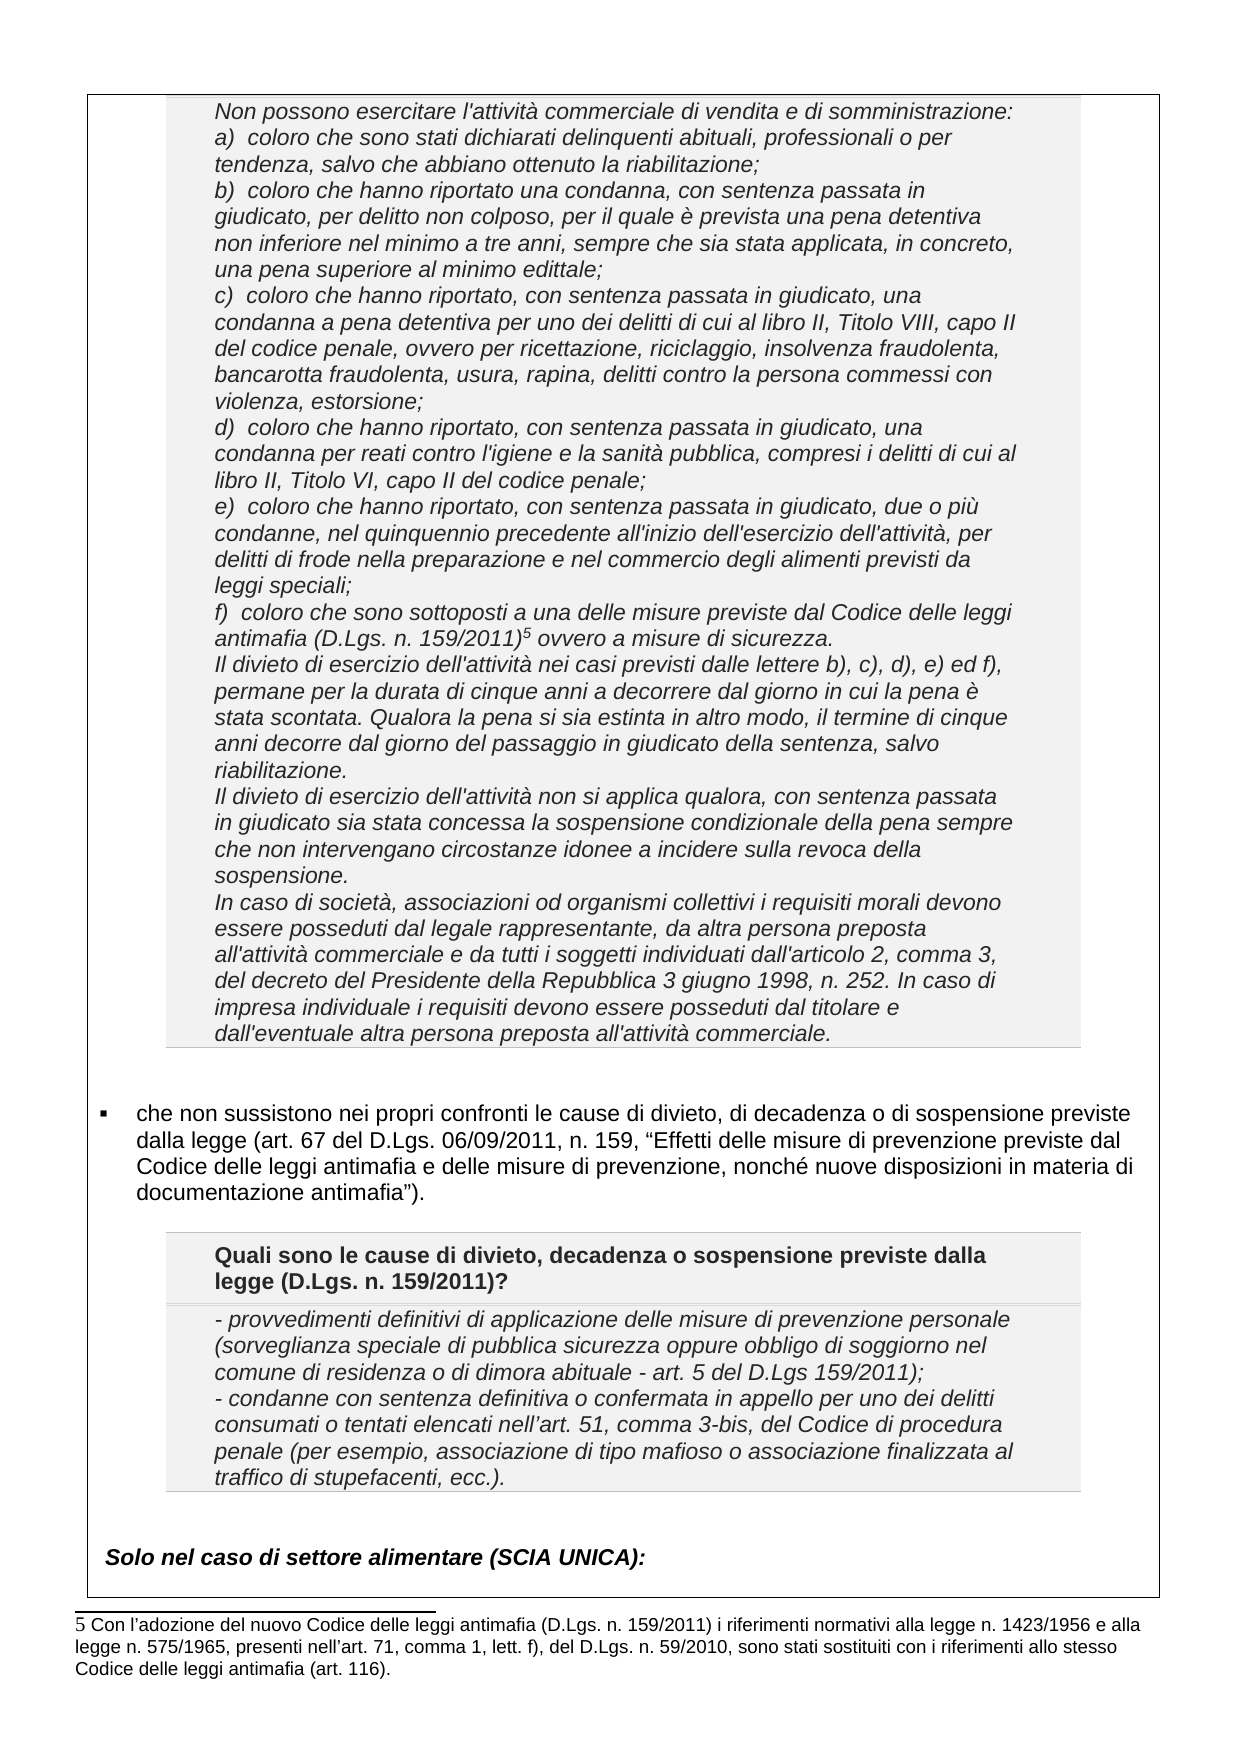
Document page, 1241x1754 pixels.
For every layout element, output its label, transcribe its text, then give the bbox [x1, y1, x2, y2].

table_cell Il/la sottoscritto/a, consapevole delle sanzioni penali previste dalla legge per le false dichiarazioni e attestazioni (art. 76 del DPR 445 del 2000 e Codice penale), sotto la propria responsabilità, dichiara: di essere in possesso dei requisiti di onorabilità previsti dalla legge; che non sussistono nei propri confronti le cause di divieto, di decadenza o di sospensione previste dalla legge (art. 67 del D.Lgs. 06/09/2011, n. 159, “Effetti delle misure di prevenzione previste dal Codice delle leggi antimafia e delle misure di prevenzione, nonché nuove disposizioni in materia di documentazione antimafia”). Solo nel caso di settore alimentare (SCIA UNICA): |__| di essere in possesso di uno dei requisiti professionali previsti dalla legge per l’esercizio dell’attività (art. 71, comma 6 del d.Lgs. 26/03/2010, n. 59 e art. 7 l.r. 10/2014) e indicati di seguito:  di aver frequentato con esito positivo un corso professionale per il commercio, la preparazione o la somministrazione degli alimenti, istituito o riconosciuto dalle Regioni o dalle Province autonome di Trento e Bolzano o da equivalente Autorità competente in uno Stato membro della Unione Europea o dello Spazio Economico Europeo, riconosciuto dall’Autorità competente italiana: presso l’Istituto ___________________________________________________________________ con sede in ______________________________________________________________________ oggetto corso ____________________________________________________________________ anno di conclusione _______________________________________________________________  di aver esercitato in proprio, per almeno due anni, anche non continuativi, nel quinquennio precedente, l’attività di impresa nel settore alimentare o nel settore della somministrazione di alimenti e bevande: tipo di attività _______________________________ dal _______________ al _________________ tipo di attività _______________________________ dal _______________ al _________________ tipo di attività _______________________________ dal _______________ al _________________ iscrizione Registro Imprese della Camera di Commercio (C.C.I.A.A.) di ____________________ n. R.E.A. _______________ o equivalente registro di uno Stato membro della Unione Europea o dello Spazio Economico Europeo (se presente): Registro di_______________, estremi registrazione n. _____________  di aver prestato la propria opera, per almeno due anni, anche non continuativi, nel quinquennio precedente, presso imprese operanti nel settore alimentare o nel settore della somministrazione di alimenti e bevande, in qualità di dipendente qualificato, addetto alla vendita o all’amministrazione o alla preparazione di alimenti, o in qualità di socio lavoratore o in altre posizioni equivalenti, o, se trattasi di coniuge, parente o affine (parente del coniuge), entro il terzo grado, dell’imprenditore, in qualità di coadiutore familiare, comprovata dalla iscrizione all’Istituto nazionale per la previdenza sociale nome impresa ________________________________________________ sede impresa _________________________________________________________ |__| quale dipendente qualificato, regolarmente iscritto all’INPS, dal ___________ al ____________ |__| quale coadiutore familiare, regolarmente iscritto all’INPS, dal _____________ al ____________ |__| quale socio lavoratore, regolarmente iscritto all’INPS, dal ________________ al ____________ |__| altre posizioni equivalenti ________________________________________, regolarmente iscritto all’INPS, dal ________________ al ________________  di essere in possesso di un diploma di scuola secondaria superiore o di laurea, anche triennale, o di altra scuola ad indirizzo professionale, almeno triennale, purché nel corso di studi siano previste materie attinenti al commercio, alla preparazione o alla somministrazione degli alimenti o di avere ottenuto la dichiarazione di corrispondenza da parte del Ministero dell’Istruzione, Università e Ricerca: Scuola/Istituto/Ateneo _____________________________________________________ anno di conclusione _______________________________________________ materie attinenti ___________________________________________________  di avere conseguito la qualificazione professionale all'estero o di aver esercitato l’attività in questione in un altro Stato Membro della Unione Europea o dello Spazio Economico Europeo (art. 30 del decreto legislativo 9 novembre 2007, n. 206) e di avere ottenuto il riconoscimento dall’Autorità competente italiana con decreto n°_________in data ___________  di essere in possesso del requisito della pratica professionale in quanto: |__| è stato iscritto al REC (Registro Esercenti il Commercio) per le tabelle rientranti nel settore alimentare e per l’attività di somministrazione di alimenti e bevande, nell’anno_______________ presso la Camera di Commercio (C.C.I.A.A.) di ____________________________ |__| ha superato l’esame di idoneità a seguito della frequenza del corso abilitante per l’iscrizione al REC (anche senza la successiva iscrizione in tale registro), nell’anno_____________________ presso ______________________________ |__| ha superato l’esame di idoneità a seguito della frequenza del corso abilitante per l’iscrizione alla sezione speciale imprese turistiche del REC (anche senza la successiva iscrizione in tale registro), nell’anno_______________ presso __________________________________________ OPPURE (sia per le imprese individuali sia per le società) |__| che i requisiti professionali previsti dalla legge per l’esercizio dell’attività (art.71, comma 6 del d.Lgs. 26/03/2010, n. 59) sono posseduti dal Sig./ra ______________________________________________ , in qualità di preposto, che ha compilato la dichiarazione di cui all’allegato B. [88, 95, 1159, 1597]
table_cell - provvedimenti definitivi di applicazione delle misure di prevenzione personale (sorveglianza speciale di pubblica sicurezza oppure obbligo di soggiorno nel comune di residenza o di dimora abituale - art. 5 del D.Lgs 159/2011); - condanne con sentenza definitiva o confermata in appello per uno dei delitti consumati o tentati elencati nell’art. 51, comma 3-bis, del Codice di procedura penale (per esempio, associazione di tipo mafioso o associazione finalizzata al traffico di stupefacenti, ecc.). [166, 1306, 1081, 1491]
table_cell Non possono esercitare l'attività commerciale di vendita e di somministrazione: a) coloro che sono stati dichiarati delinquenti abituali, professionali o per tendenza, salvo che abbiano ottenuto la riabilitazione; b) coloro che hanno riportato una condanna, con sentenza passata in giudicato, per delitto non colposo, per il quale è prevista una pena detentiva non inferiore nel minimo a tre anni, sempre che sia stata applicata, in concreto, una pena superiore al minimo edittale; c) coloro che hanno riportato, con sentenza passata in giudicato, una condanna a pena detentiva per uno dei delitti di cui al libro II, Titolo VIII, capo II del codice penale, ovvero per ricettazione, riciclaggio, insolvenza fraudolenta, bancarotta fraudolenta, usura, rapina, delitti contro la persona commessi con violenza, estorsione; d) coloro che hanno riportato, con sentenza passata in giudicato, una condanna per reati contro l'igiene e la sanità pubblica, compresi i delitti di cui al libro II, Titolo VI, capo II del codice penale; e) coloro che hanno riportato, con sentenza passata in giudicato, due o più condanne, nel quinquennio precedente all'inizio dell'esercizio dell'attività, per delitti di frode nella preparazione e nel commercio degli alimenti previsti da leggi speciali; f) coloro che sono sottoposti a una delle misure previste dal Codice delle leggi antimafia (D.Lgs. n. 159/2011) ovvero a misure di sicurezza. Il divieto di esercizio dell'attività nei casi previsti dalle lettere b), c), d), e) ed f), permane per la durata di cinque anni a decorrere dal giorno in cui la pena è stata scontata. Qualora la pena si sia estinta in altro modo, il termine di cinque anni decorre dal giorno del passaggio in giudicato della sentenza, salvo riabilitazione. Il divieto di esercizio dell'attività non si applica qualora, con sentenza passata in giudicato sia stata concessa la sospensione condizionale della pena sempre che non intervengano circostanze idonee a incidere sulla revoca della sospensione. In caso di società, associazioni od organismi collettivi i requisiti morali devono essere posseduti dal legale rappresentante, da altra persona preposta all'attività commerciale e da tutti i soggetti individuati dall'articolo 2, comma 3, del decreto del Presidente della Repubblica 3 giugno 1998, n. 252. In caso di impresa individuale i requisiti devono essere posseduti dal titolare e dall'eventuale altra persona preposta all'attività commerciale. [166, 98, 1081, 1047]
table_header Quali sono le cause di divieto, decadenza o sospensione previste dalla legge (D.Lgs. n. 159/2011)? [166, 1233, 1081, 1303]
table_cell [81, 94, 87, 1597]
